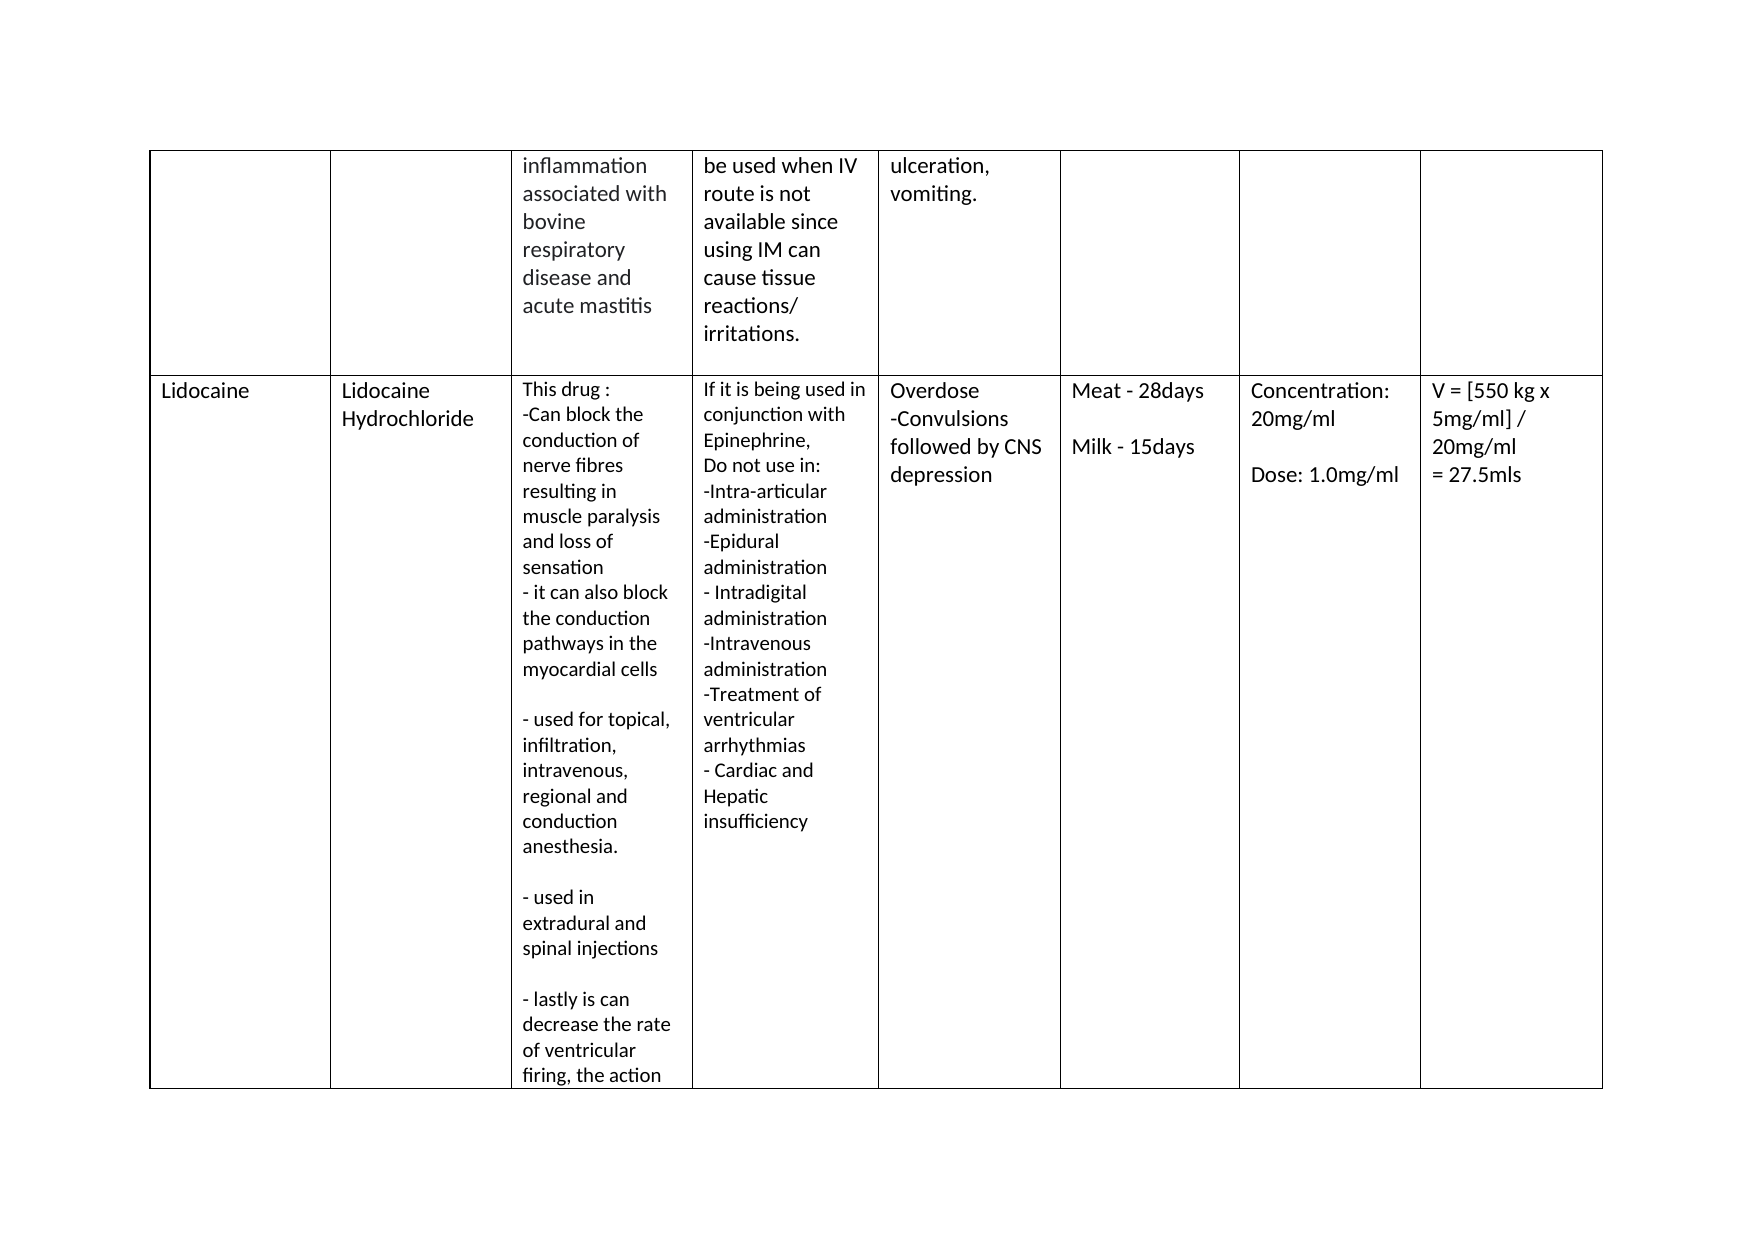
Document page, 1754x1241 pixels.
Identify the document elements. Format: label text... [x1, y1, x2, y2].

table_cell If it is being used in conjunction with Epinephrine, Do not use in: -Intra-articular administration -Epidural administration - Intradigital administration -Intravenous administration -Treatment of ventricular arrhythmias - Cardiac and Hepatic insufficiency [693, 376, 878, 1088]
table_cell be used when IV route is not available since using IM can cause tissue reactions/ irritations. [693, 151, 878, 375]
table_cell V = [550 kg x 5mg/ml] / 20mg/ml = 27.5mls [1421, 376, 1602, 1088]
table_cell inflammation associated with bovine respiratory disease and acute mastitis [512, 151, 692, 375]
table_cell [1421, 151, 1602, 375]
table_cell Lidocaine [151, 376, 330, 1088]
table_cell ulceration, vomiting. [879, 151, 1060, 375]
table_cell Lidocaine Hydrochloride [331, 376, 511, 1088]
table_cell [1240, 151, 1420, 375]
table_cell Meat - 28days Milk - 15days [1061, 376, 1239, 1088]
table_cell [331, 151, 511, 375]
table_cell [1061, 151, 1239, 375]
table_cell This drug : -Can block the conduction of nerve fibres resulting in muscle paralysis and loss of sensation - it can also block the conduction pathways in the myocardial cells - used for topical, infiltration, intravenous, regional and conduction anesthesia. - used in extradural and spinal injections - lastly is can decrease the rate of ventricular firing, the action [512, 376, 692, 1088]
table_cell Overdose -Convulsions followed by CNS depression [879, 376, 1060, 1088]
table_cell Concentration: 20mg/ml Dose: 1.0mg/ml [1240, 376, 1420, 1088]
table_cell [151, 151, 330, 375]
